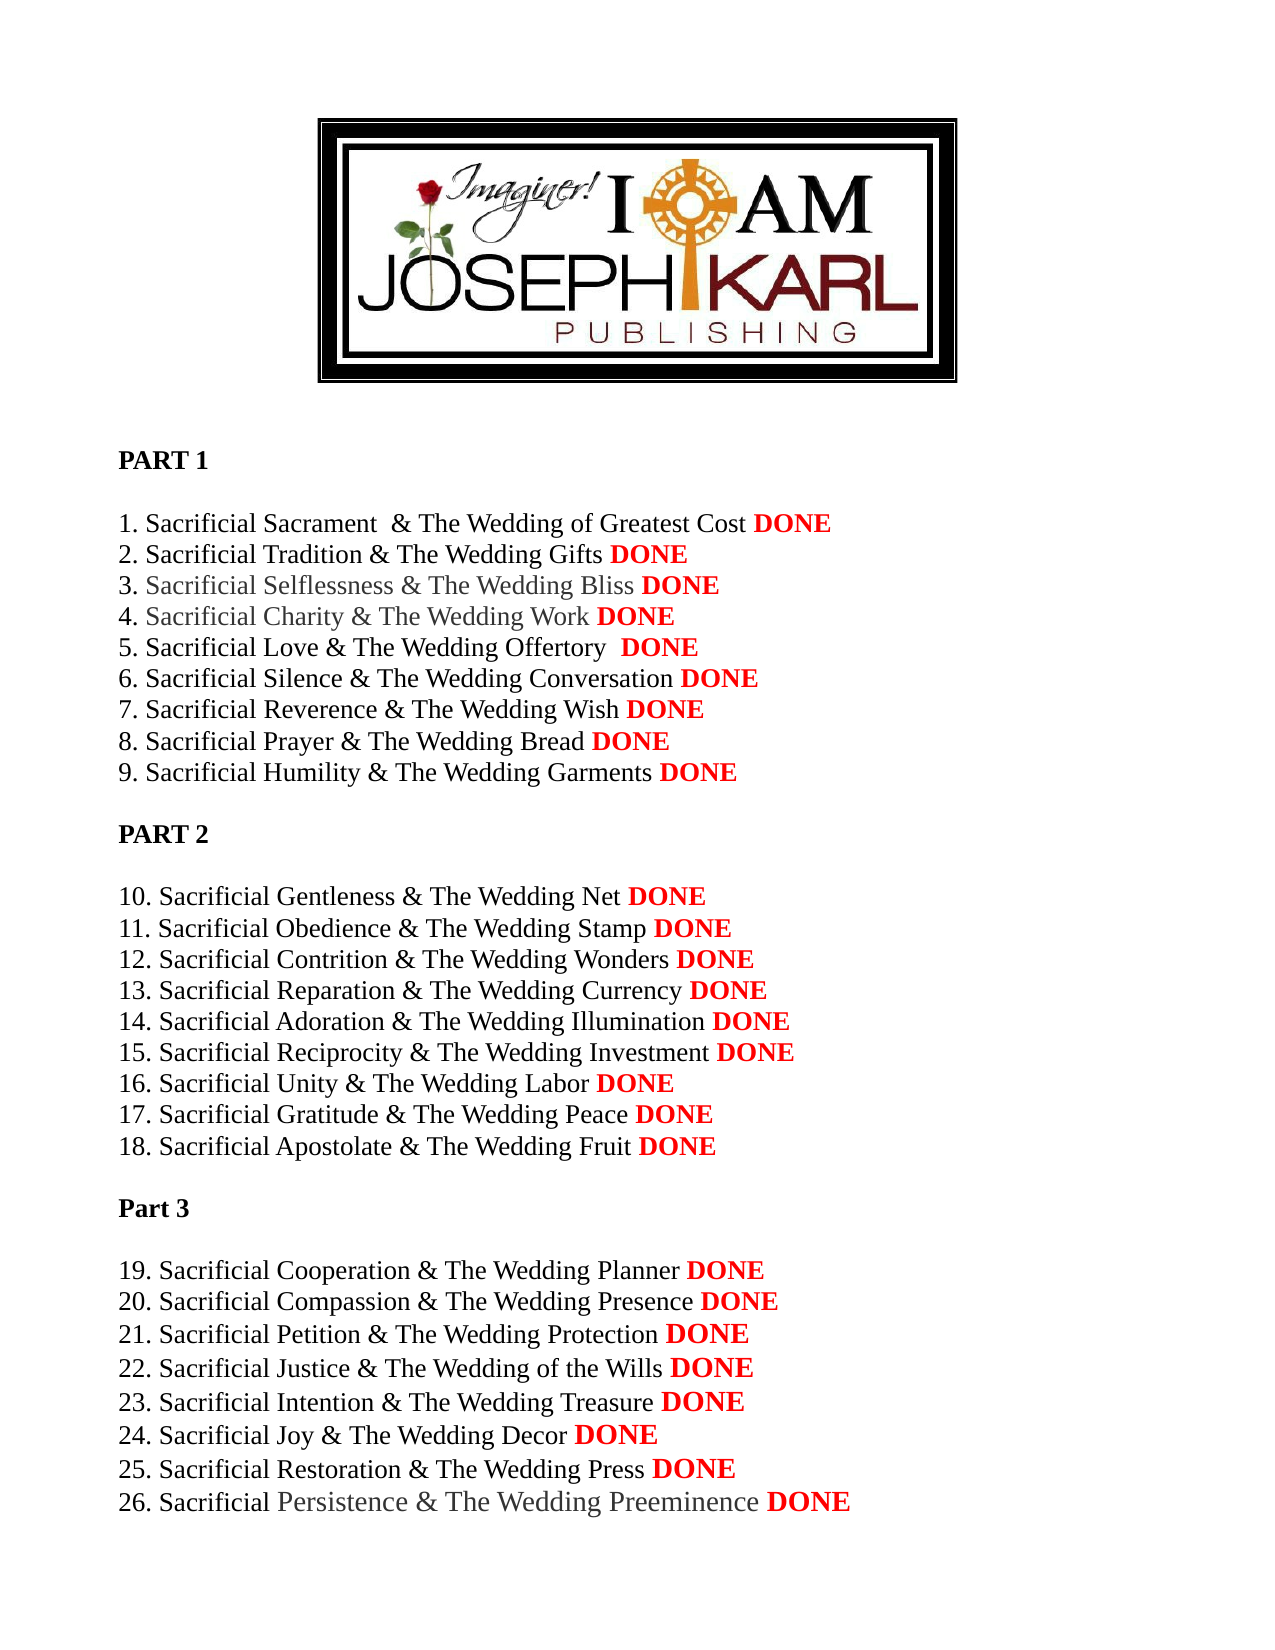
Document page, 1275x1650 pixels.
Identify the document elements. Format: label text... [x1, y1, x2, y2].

text 25. Sacrificial Restoration & The Wedding Press DONE [118, 1451, 1157, 1484]
text 13. Sacrificial Reparation & The Wedding Currency DONE [118, 974, 1157, 1005]
text 14. Sacrificial Adoration & The Wedding Illumination DONE [118, 1005, 1157, 1036]
text 1. Sacrificial Sacrament & The Wedding of Greatest Cost DONE [118, 507, 1157, 538]
text 23. Sacrificial Intention & The Wedding Treasure DONE [118, 1384, 1157, 1417]
text 4. Sacrificial Charity & The Wedding Work DONE [118, 600, 1157, 631]
text 10. Sacrificial Gentleness & The Wedding Net DONE [118, 881, 1157, 912]
text 24. Sacrificial Joy & The Wedding Decor DONE [118, 1417, 1157, 1451]
text 16. Sacrificial Unity & The Wedding Labor DONE [118, 1067, 1157, 1098]
text 21. Sacrificial Petition & The Wedding Protection DONE [118, 1317, 1157, 1350]
text 8. Sacrificial Prayer & The Wedding Bread DONE [118, 725, 1157, 756]
text 11. Sacrificial Obedience & The Wedding Stamp DONE [118, 912, 1157, 943]
text 20. Sacrificial Compassion & The Wedding Presence DONE [118, 1285, 1157, 1317]
text 17. Sacrificial Gratitude & The Wedding Peace DONE [118, 1098, 1157, 1130]
text 19. Sacrificial Cooperation & The Wedding Planner DONE [118, 1254, 1157, 1285]
text PART 2 [118, 818, 1157, 849]
text PART 1 [118, 444, 1157, 476]
text 12. Sacrificial Contrition & The Wedding Wonders DONE [118, 943, 1157, 974]
text 7. Sacrificial ­­­­­­Reverence & The Wedding Wish DONE [118, 694, 1157, 725]
text 9. Sacrificial Humility & The Wedding Garments DONE [118, 756, 1157, 787]
text 3. Sacrificial Selflessness & The Wedding Bliss DONE [118, 569, 1157, 600]
text 26. Sacrificial Persistence & The Wedding Preeminence DONE [118, 1484, 1157, 1518]
text 2. Sacrificial Tradition & The Wedding Gifts DONE [118, 538, 1157, 569]
picture [317, 118, 958, 383]
text 18. Sacrificial Apostolate & The Wedding Fruit DONE [118, 1130, 1157, 1161]
text 6. Sacrificial Silence & The Wedding Conversation DONE [118, 662, 1157, 694]
text Part 3 [118, 1192, 1157, 1223]
text 5. Sacrificial Love & The Wedding Offertory DONE [118, 631, 1157, 662]
text 15. Sacrificial Reciprocity & The Wedding Investment DONE [118, 1036, 1157, 1067]
text 22. Sacrificial Justice & The Wedding of the Wills DONE [118, 1350, 1157, 1384]
